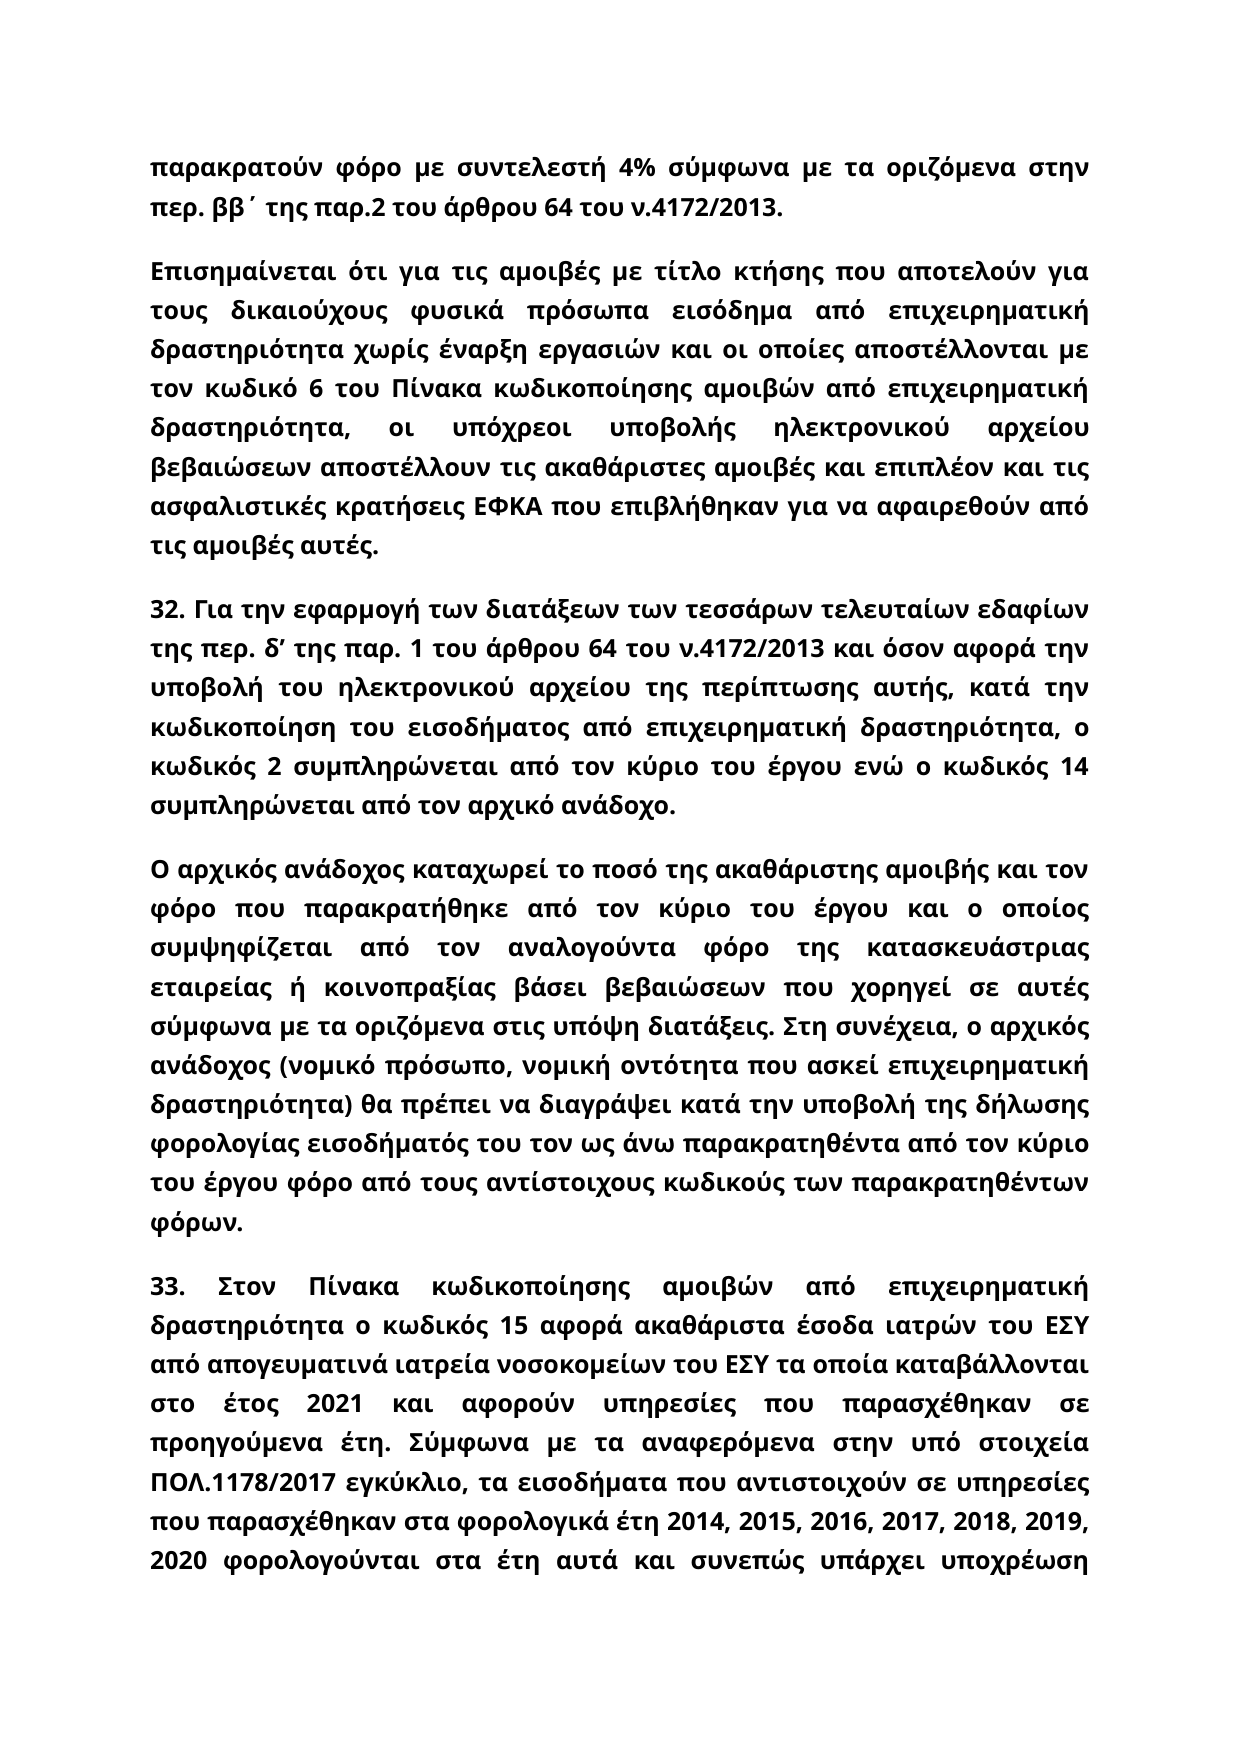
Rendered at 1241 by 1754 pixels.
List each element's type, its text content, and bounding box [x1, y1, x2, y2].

text Ο αρχικός ανάδοχος καταχωρεί το ποσό της ακαθάριστης αμοιβής και τον φόρο που παρακρατήθηκε από τον κύριο του έργου και ο οποίος συμψηφίζεται από τον αναλογούντα φόρο της κατασκευάστριας εταιρείας ή κοινοπραξίας βάσει βεβαιώσεων που χορηγεί σε αυτές σύμφωνα με τα οριζόμενα στις υπόψη διατάξεις. Στη συνέχεια, ο αρχικός ανάδοχος (νομικό πρόσωπο, νομική οντότητα που ασκεί επιχειρηματική δραστηριότητα) θα πρέπει να διαγράψει κατά την υποβολή της δήλωσης φορολογίας εισοδήματός του τον ως άνω παρακρατηθέντα από τον κύριο του έργου φόρο από τους αντίστοιχους κωδικούς των παρακρατηθέντων φόρων. [150, 852, 1090, 1238]
text παρακρατούν φόρο με συντελεστή 4% σύμφωνα με τα οριζόμενα στην περ. ββ΄ της παρ.2 του άρθρου 64 του ν.4172/2013. [150, 150, 1090, 223]
text Επισημαίνεται ότι για τις αμοιβές με τίτλο κτήσης που αποτελούν για τους δικαιούχους φυσικά πρόσωπα εισόδημα από επιχειρηματική δραστηριότητα χωρίς έναρξη εργασιών και οι οποίες αποστέλλονται με τον κωδικό 6 του Πίνακα κωδικοποίησης αμοιβών από επιχειρηματική δραστηριότητα, οι υπόχρεοι υποβολής ηλεκτρονικού αρχείου βεβαιώσεων αποστέλλουν τις ακαθάριστες αμοιβές και επιπλέον και τις ασφαλιστικές κρατήσεις ΕΦΚΑ που επιβλήθηκαν για να αφαιρεθούν από τις αμοιβές αυτές. [150, 253, 1090, 562]
text 33. Στον Πίνακα κωδικοποίησης αμοιβών από επιχειρηματική δραστηριότητα ο κωδικός 15 αφορά ακαθάριστα έσοδα ιατρών του ΕΣΥ από απογευματινά ιατρεία νοσοκομείων του ΕΣΥ τα οποία καταβάλλονται στο έτος 2021 και αφορούν υπηρεσίες που παρασχέθηκαν σε προηγούμενα έτη. Σύμφωνα με τα αναφερόμενα στην υπό στοιχεία ΠΟΛ.1178/2017 εγκύκλιο, τα εισοδήματα που αντιστοιχούν σε υπηρεσίες που παρασχέθηκαν στα φορολογικά έτη 2014, 2015, 2016, 2017, 2018, 2019, 2020 φορολογούνται στα έτη αυτά και συνεπώς υπάρχει υποχρέωση [150, 1268, 1090, 1577]
text 32. Για την εφαρμογή των διατάξεων των τεσσάρων τελευταίων εδαφίων της περ. δ’ της παρ. 1 του άρθρου 64 του ν.4172/2013 και όσον αφορά την υποβολή του ηλεκτρονικού αρχείου της περίπτωσης αυτής, κατά την κωδικοποίηση του εισοδήματος από επιχειρηματική δραστηριότητα, ο κωδικός 2 συμπληρώνεται από τον κύριο του έργου ενώ ο κωδικός 14 συμπληρώνεται από τον αρχικό ανάδοχο. [150, 592, 1090, 822]
